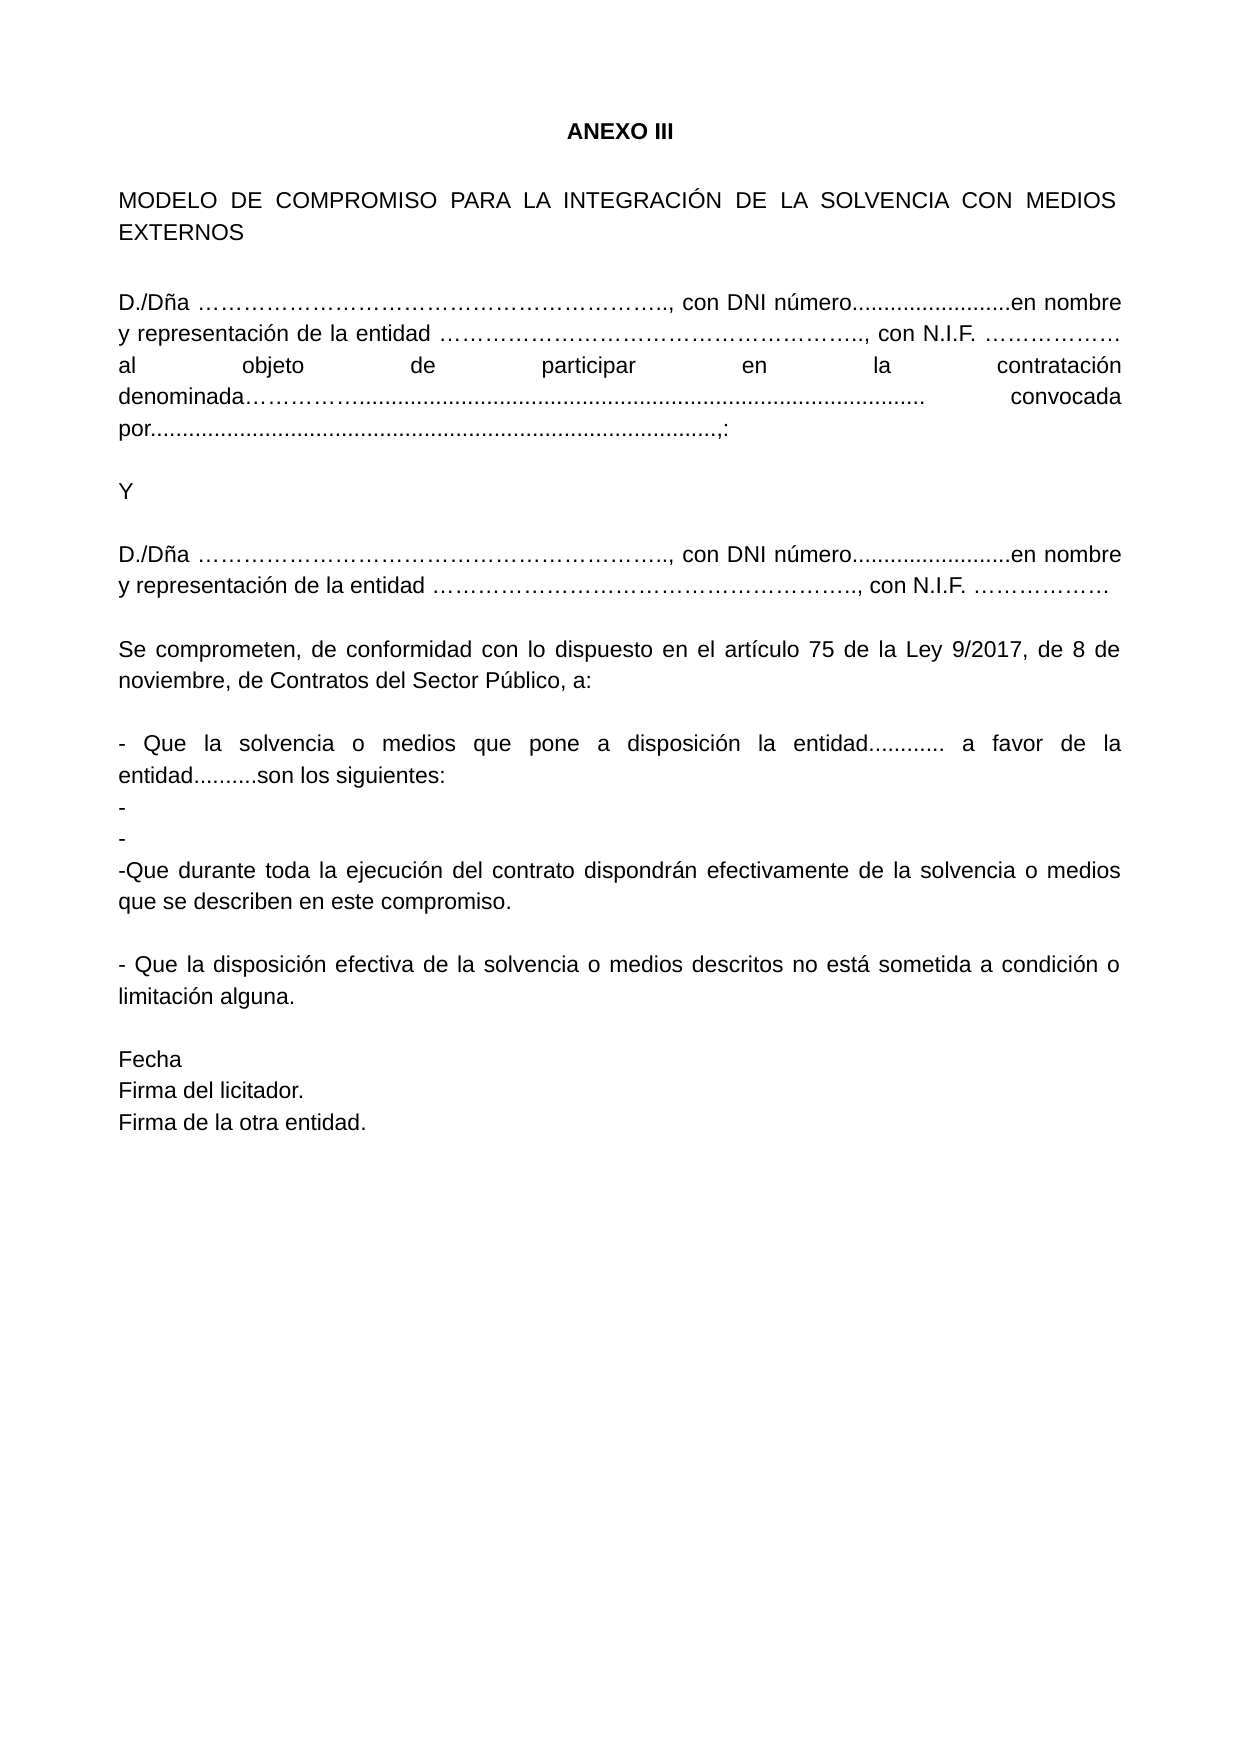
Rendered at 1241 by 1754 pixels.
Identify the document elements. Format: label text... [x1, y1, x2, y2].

text - [118, 793, 1122, 820]
text - Que la disposición efectiva de la solvencia o medios descritos no está sometida a condición o limitación alguna. [118, 951, 1122, 1009]
text - Que la solvencia o medios que pone a disposición la entidad............ a favor de la entidad..........son los siguientes: [118, 730, 1122, 788]
text D./Dña …………………………………………………….., con DNI número.........................en nombre y representación de la entidad ……………………………………………….., con N.I.F. ……………… al objeto de participar en la contratación denominada……………......................................................................................... convocada por.........................................................................................,: [118, 288, 1122, 441]
text Fecha [118, 1046, 1122, 1072]
text - [118, 825, 1122, 851]
text Firma de la otra entidad. [118, 1109, 1122, 1135]
text -Que durante toda la ejecución del contrato dispondrán efectivamente de la solvencia o medios que se describen en este compromiso. [118, 857, 1122, 914]
text Y [118, 478, 1122, 504]
subtitle MODELO DE COMPROMISO PARA LA INTEGRACIÓN DE LA SOLVENCIA CON MEDIOS EXTERNOS [118, 187, 1117, 245]
text D./Dña …………………………………………………….., con DNI número.........................en nombre y representación de la entidad ……………………………………………….., con N.I.F. ……………… [118, 541, 1122, 599]
text Se comprometen, de conformidad con lo dispuesto en el artículo 75 de la Ley 9/2017, de 8 de noviembre, de Contratos del Sector Público, a: [118, 636, 1122, 693]
text ANEXO III [118, 118, 1122, 144]
text Firma del licitador. [118, 1077, 1122, 1104]
